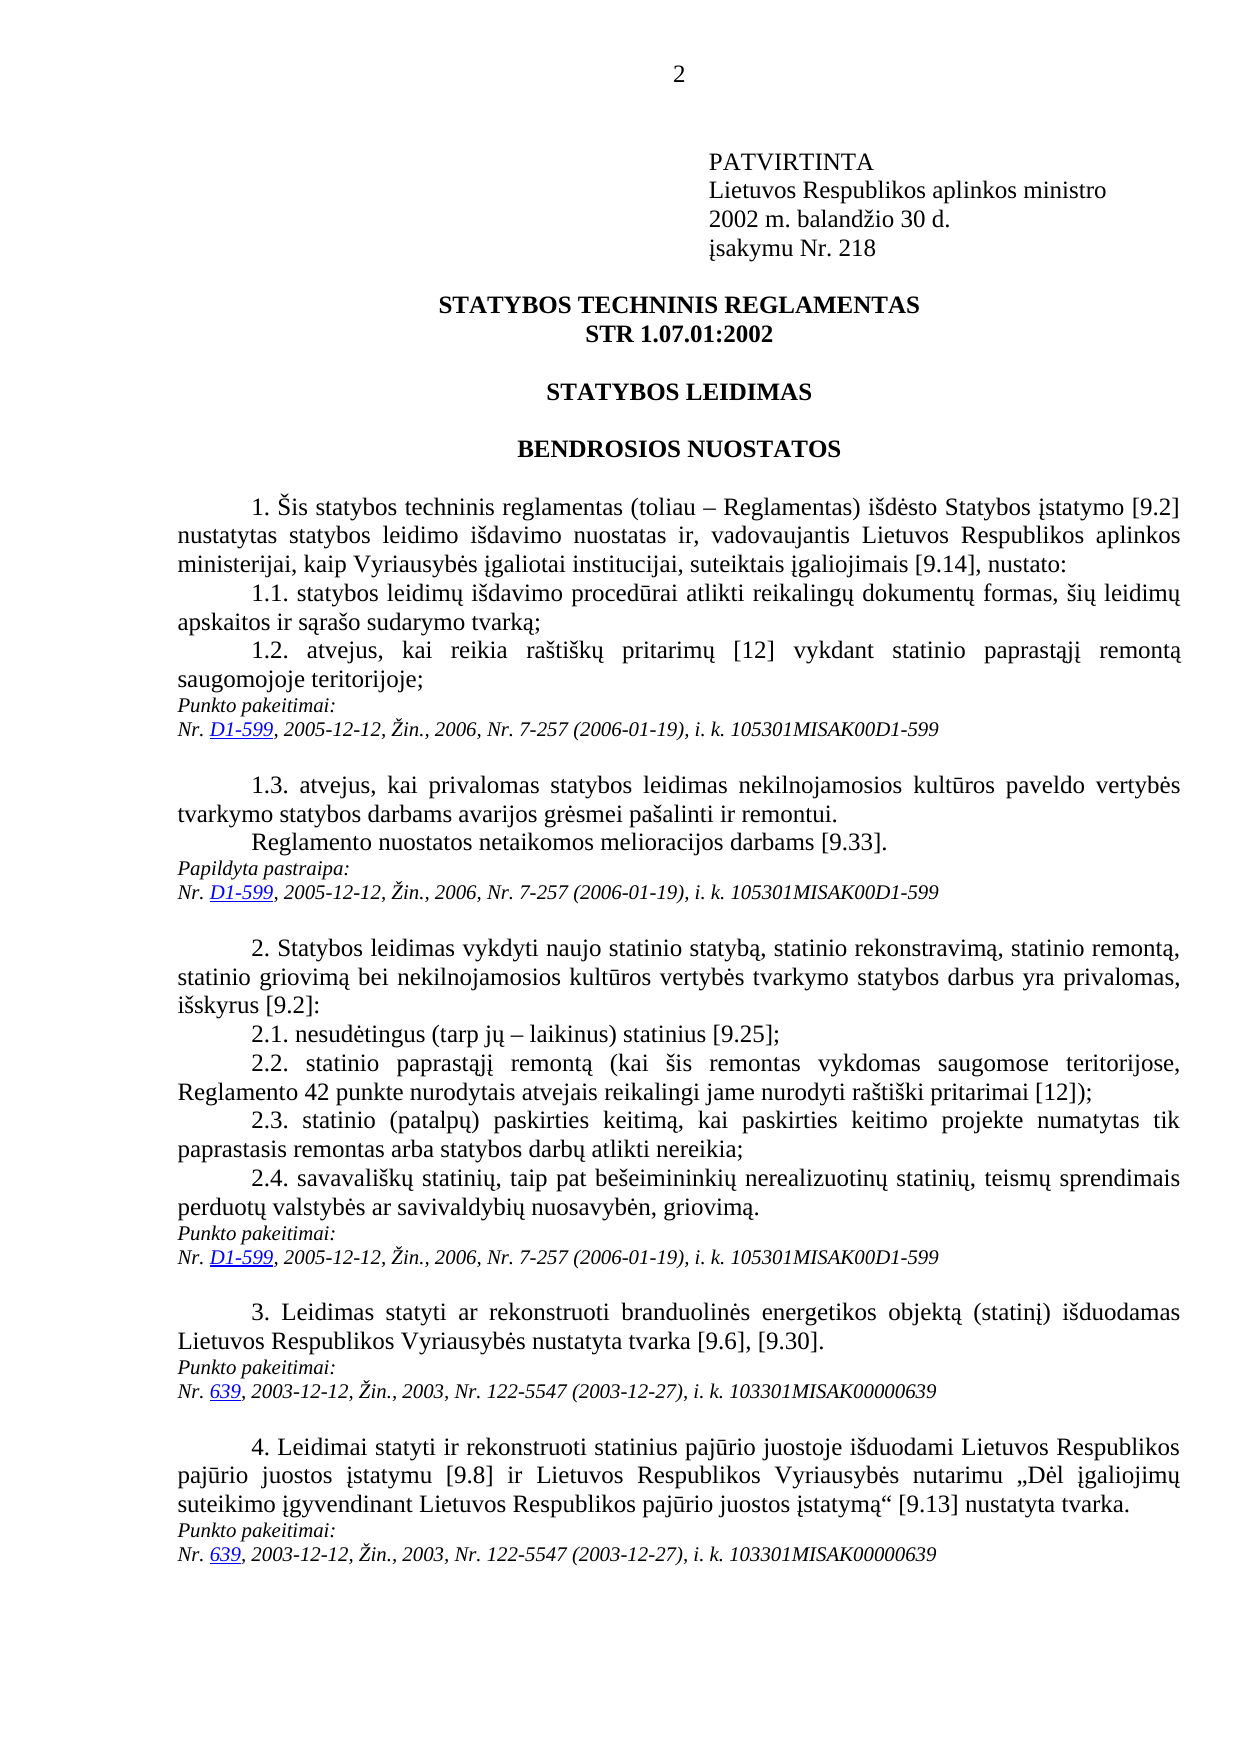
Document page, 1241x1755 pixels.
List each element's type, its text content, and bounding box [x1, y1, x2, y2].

text STR 1.07.01:2002 [177, 319, 1181, 348]
text Punkto pakeitimai: [177, 1518, 1181, 1542]
text 4. Leidimai statyti ir rekonstruoti statinius pajūrio juostoje išduodami Lietuvos Respublikos pajūrio juostos įstatymu [9.8] ir Lietuvos Respublikos Vyriausybės nutarimu „Dėl įgaliojimų suteikimo įgyvendinant Lietuvos Respublikos pajūrio juostos įstatymą“ [9.13] nustatyta tvarka. [177, 1432, 1181, 1518]
text Punkto pakeitimai: [177, 1355, 1181, 1379]
text Punkto pakeitimai: [177, 1221, 1181, 1245]
text 1.1. statybos leidimų išdavimo procedūrai atlikti reikalingų dokumentų formas, šių leidimų apskaitos ir sąrašo sudarymo tvarką; [177, 578, 1181, 636]
text Nr. D1-599, 2005-12-12, Žin., 2006, Nr. 7-257 (2006-01-19), i. k. 105301MISAK00D1-599 [177, 717, 1181, 741]
text Lietuvos Respublikos aplinkos ministro [177, 176, 1181, 204]
text STATYBOS TECHNINIS REGLAMENTAS [177, 291, 1181, 319]
text Nr. D1-599, 2005-12-12, Žin., 2006, Nr. 7-257 (2006-01-19), i. k. 105301MISAK00D1-599 [177, 880, 1181, 904]
text 2.3. statinio (patalpų) paskirties keitimą, kai paskirties keitimo projekte numatytas tik paprastasis remontas arba statybos darbų atlikti nereikia; [177, 1106, 1181, 1163]
text Papildyta pastraipa: [177, 856, 1181, 880]
text Nr. 639, 2003-12-12, Žin., 2003, Nr. 122-5547 (2003-12-27), i. k. 103301MISAK00000639 [177, 1379, 1181, 1403]
text Nr. 639, 2003-12-12, Žin., 2003, Nr. 122-5547 (2003-12-27), i. k. 103301MISAK00000639 [177, 1542, 1181, 1566]
text 3. Leidimas statyti ar rekonstruoti branduolinės energetikos objektą (statinį) išduodamas Lietuvos Respublikos Vyriausybės nustatyta tvarka [9.6], [9.30]. [177, 1297, 1181, 1355]
text 2. Statybos leidimas vykdyti naujo statinio statybą, statinio rekonstravimą, statinio remontą, statinio griovimą bei nekilnojamosios kultūros vertybės tvarkymo statybos darbus yra privalomas, išskyrus [9.2]: [177, 933, 1181, 1019]
text įsakymu Nr. 218 [177, 233, 1181, 262]
text 2002 m. balandžio 30 d. [177, 204, 1181, 233]
text Nr. D1-599, 2005-12-12, Žin., 2006, Nr. 7-257 (2006-01-19), i. k. 105301MISAK00D1-599 [177, 1245, 1181, 1269]
text 2.1. nesudėtingus (tarp jų – laikinus) statinius [9.25]; [177, 1019, 1181, 1048]
text PATVIRTINTA [177, 147, 1181, 176]
text Punkto pakeitimai: [177, 693, 1181, 717]
text 1. Šis statybos techninis reglamentas (toliau – Reglamentas) išdėsto Statybos įstatymo [9.2] nustatytas statybos leidimo išdavimo nuostatas ir, vadovaujantis Lietuvos Respublikos aplinkos ministerijai, kaip Vyriausybės įgaliotai institucijai, suteiktais įgaliojimais [9.14], nustato: [177, 492, 1181, 578]
text 1.2. atvejus, kai reikia raštiškų pritarimų [12] vykdant statinio paprastąjį remontą saugomojoje teritorijoje; [177, 636, 1181, 693]
text statybos leidimas [177, 377, 1181, 406]
text 2.2. statinio paprastąjį remontą (kai šis remontas vykdomas saugomose teritorijose, Reglamento 42 punkte nurodytais atvejais reikalingi jame nurodyti raštiški pritarimai [12]); [177, 1048, 1181, 1106]
text Reglamento nuostatos netaikomos melioracijos darbams [9.33]. [177, 827, 1181, 856]
text BENDROSIOS NUOSTATOS [177, 434, 1181, 463]
text 1.3. atvejus, kai privalomas statybos leidimas nekilnojamosios kultūros paveldo vertybės tvarkymo statybos darbams avarijos grėsmei pašalinti ir remontui. [177, 770, 1181, 827]
text 2.4. savavališkų statinių, taip pat bešeimininkių nerealizuotinų statinių, teismų sprendimais perduotų valstybės ar savivaldybių nuosavybėn, griovimą. [177, 1163, 1181, 1221]
